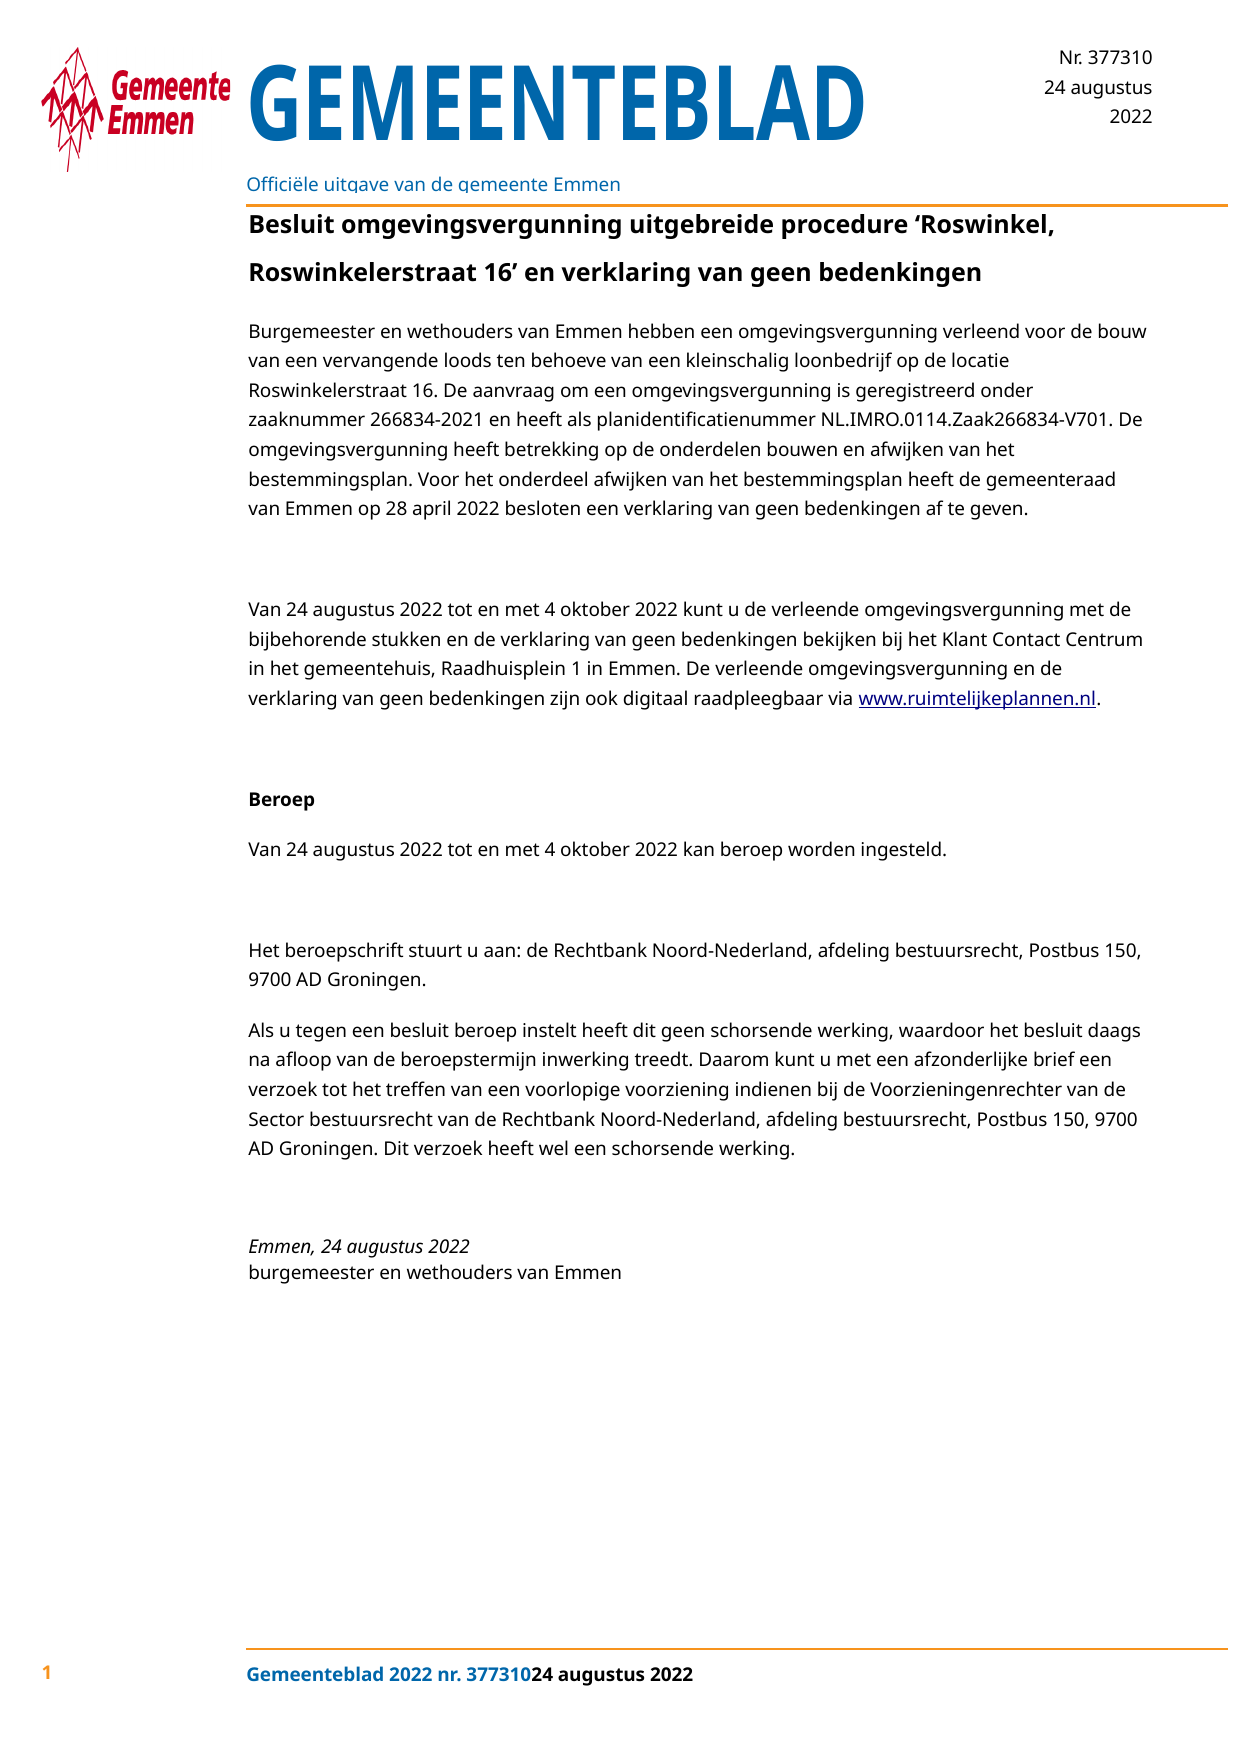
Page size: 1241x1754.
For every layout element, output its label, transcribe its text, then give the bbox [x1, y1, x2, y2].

text Beroep [248, 786, 1152, 812]
text Emmen, 24 augustus 2022 [248, 1234, 1152, 1259]
text Als u tegen een besluit beroep instelt heeft dit geen schorsende werking, waardoor het besluit daags na afloop van de beroepstermijn inwerking treedt. Daarom kunt u met een afzonderlijke brief een verzoek tot het treffen van een voorlopige voorziening indienen bij de Voorzieningenrechter van de Sector bestuursrecht van de Rechtbank Noord-Nederland, afdeling bestuursrecht, Postbus 150, 9700 AD Groningen. Dit verzoek heeft wel een schorsende werking. [248, 1017, 1152, 1161]
text Van 24 augustus 2022 tot en met 4 oktober 2022 kunt u de verleende omgevingsvergunning met de bijbehorende stukken en de verklaring van geen bedenkingen bekijken bij het Klant Contact Centrum in het gemeentehuis, Raadhuisplein 1 in Emmen. De verleende omgevingsvergunning en de verklaring van geen bedenkingen zijn ook digitaal raadpleegbaar via www.ruimtelijkeplannen.nl. [248, 596, 1152, 711]
text Besluit omgevingsvergunning uitgebreide procedure ‘Roswinkel, Roswinkelerstraat 16’ en verklaring van geen bedenkingen [248, 207, 1152, 288]
text burgemeester en wethouders van Emmen [248, 1259, 1152, 1285]
picture [41, 47, 231, 172]
text Van 24 augustus 2022 tot en met 4 oktober 2022 kan beroep worden ingesteld. [248, 836, 1152, 862]
text Het beroepschrift stuurt u aan: de Rechtbank Noord-Nederland, afdeling bestuursrecht, Postbus 150, 9700 AD Groningen. [248, 937, 1152, 992]
text Burgemeester en wethouders van Emmen hebben een omgevingsvergunning verleend voor de bouw van een vervangende loods ten behoeve van een kleinschalig loonbedrijf op de locatie Roswinkelerstraat 16. De aanvraag om een omgevingsvergunning is geregistreerd onder zaaknummer 266834-2021 en heeft als planidentificatienummer NL.IMRO.0114.Zaak266834-V701. De omgevingsvergunning heeft betrekking op de onderdelen bouwen en afwijken van het bestemmingsplan. Voor het onderdeel afwijken van het bestemmingsplan heeft de gemeenteraad van Emmen op 28 april 2022 besloten een verklaring van geen bedenkingen af te geven. [248, 318, 1152, 521]
